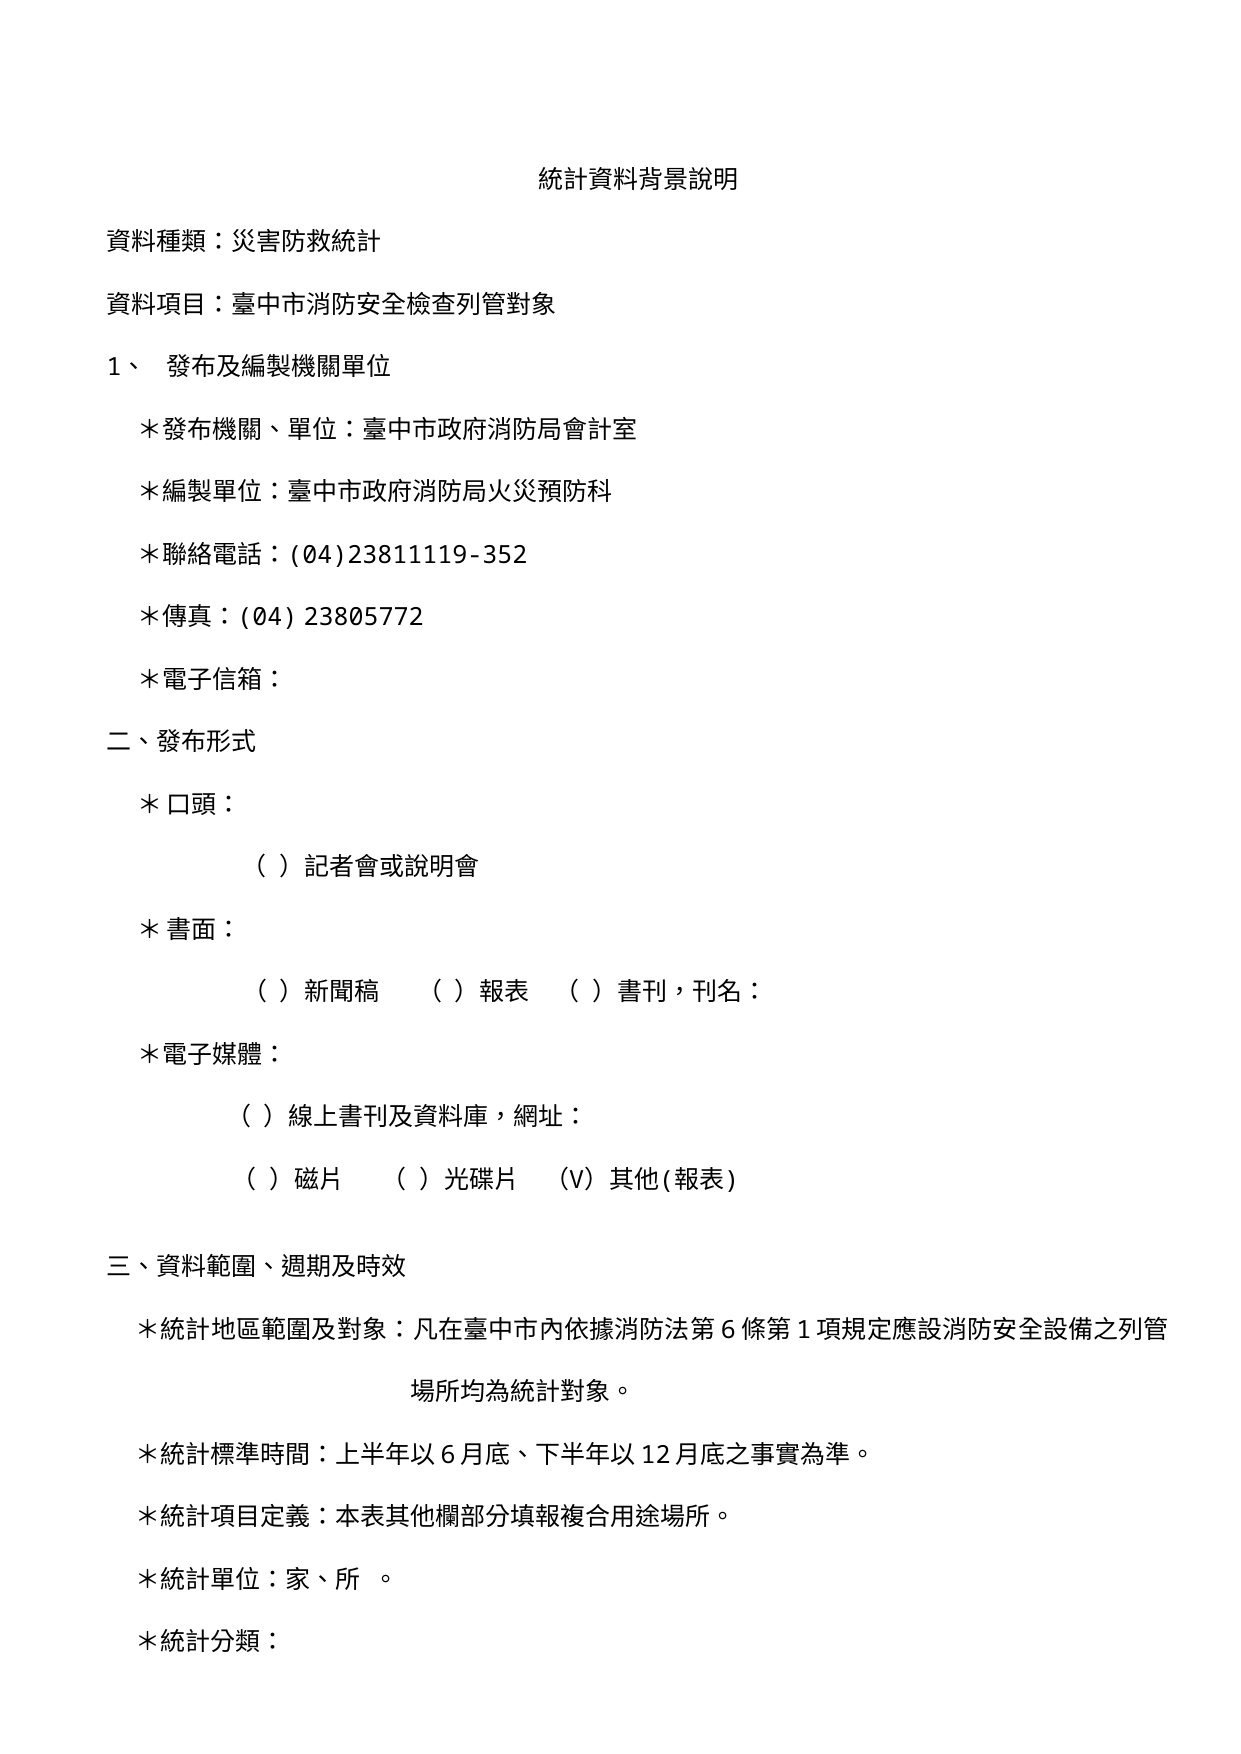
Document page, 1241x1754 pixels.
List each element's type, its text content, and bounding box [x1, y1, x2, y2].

text ＊傳真：(04) 23805772 [137, 573, 1169, 636]
text ＊發布機關、單位：臺中市政府消防局會計室 [137, 386, 1169, 448]
text ＊統計標準時間：上半年以6月底、下半年以12月底之事實為準。 [135, 1411, 1169, 1473]
list 書面： [137, 886, 1169, 948]
text 二、發布形式 [106, 698, 1169, 761]
text ＊統計項目定義：本表其他欄部分填報複合用途場所。 [135, 1473, 1169, 1536]
text 資料種類：災害防救統計 [106, 198, 1169, 261]
text 統計資料背景說明 [106, 136, 1169, 198]
text ＊電子媒體： [137, 1011, 1169, 1073]
text 資料項目：臺中市消防安全檢查列管對象 [106, 261, 1169, 323]
text （ ）線上書刊及資料庫，網址： [151, 1073, 1203, 1136]
text ＊統計單位：家、所 。 [135, 1536, 1169, 1598]
list 口頭： [137, 761, 1169, 823]
list 發布及編製機關單位 [106, 323, 1169, 386]
text （ ）記者會或說明會 [106, 823, 1169, 886]
text ＊電子信箱： [137, 636, 1169, 698]
text ＊聯絡電話：(04)23811119-352 [137, 511, 1169, 573]
text （ ）新聞稿 （ ）報表 （ ）書刊，刊名： [137, 948, 1169, 1011]
text ＊編製單位：臺中市政府消防局火災預防科 [137, 448, 1169, 511]
text ＊統計分類： [135, 1598, 1169, 1661]
text 三、資料範圍、週期及時效 [106, 1223, 1169, 1286]
text ＊統計地區範圍及對象：凡在臺中市內依據消防法第6條第1項規定應設消防安全設備之列管場所均為統計對象。 [135, 1286, 1169, 1411]
text （ ）磁片 （ ）光碟片 （V）其他(報表) [106, 1136, 1203, 1198]
